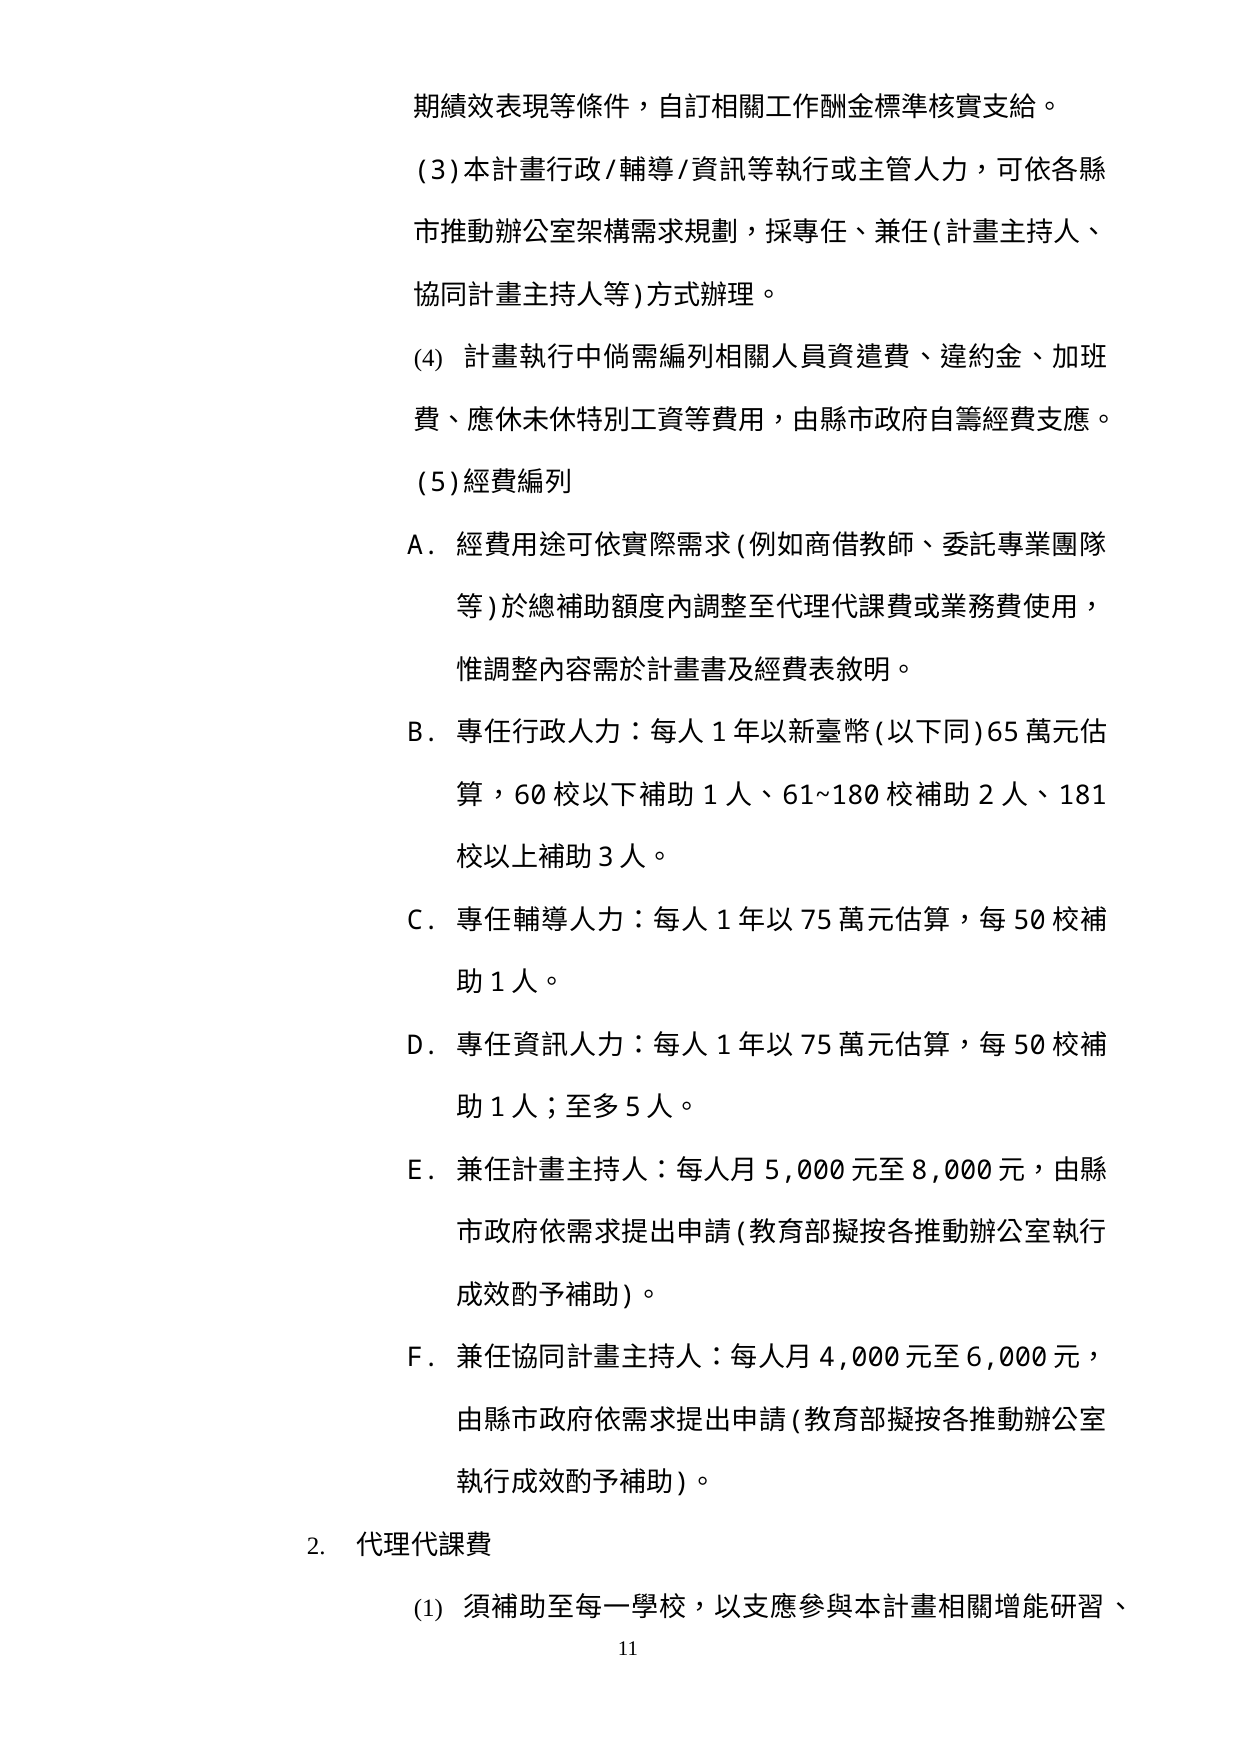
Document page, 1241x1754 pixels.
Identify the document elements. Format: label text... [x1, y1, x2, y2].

list 專任行政人力：每人1年以新臺幣(以下同)65萬元估算，60校以下補助1人、61~180校補助2人、181校以上補助3人。 [407, 688, 1107, 876]
list 期績效表現等條件，自訂相關工作酬金標準核實支給。 [413, 63, 1107, 126]
list 經費編列 [413, 438, 1107, 501]
list 兼任協同計畫主持人：每人月4,000元至6,000元，由縣市政府依需求提出申請(教育部擬按各推動辦公室執行成效酌予補助)。 [407, 1313, 1107, 1501]
list 專任資訊人力：每人1年以75萬元估算，每50校補助1人；至多5人。 [407, 1001, 1107, 1126]
list 經費用途可依實際需求(例如商借教師、委託專業團隊等)於總補助額度內調整至代理代課費或業務費使用，惟調整內容需於計畫書及經費表敘明。 [407, 501, 1107, 688]
list 代理代課費 [307, 1501, 1107, 1563]
list 兼任計畫主持人：每人月5,000元至8,000元，由縣市政府依需求提出申請(教育部擬按各推動辦公室執行成效酌予補助)。 [407, 1126, 1107, 1313]
list 須補助至每一學校，以支應參與本計畫相關增能研習、會議、活動、入校入班(手把手)陪伴服務之代課鐘點費，以及執行本計畫相關工作衍生之減授課費用等，代理代課費補助對象不侷限資訊管理人員，由學校依工作職掌妥善分配，請鼓勵各行政處室共同推動，妥善分工，減輕校內人員推動精進方案之負擔，不宜集中由單一人員辦理。 [413, 1563, 1107, 1626]
list 計畫執行中倘需編列相關人員資遣費、違約金、加班費、應休未休特別工資等費用，由縣市政府自籌經費支應。 [413, 313, 1107, 438]
list 本計畫行政/輔導/資訊等執行或主管人力，可依各縣市推動辦公室架構需求規劃，採專任、兼任(計畫主持人、協同計畫主持人等)方式辦理。 [413, 126, 1107, 313]
list 專任輔導人力：每人1年以75萬元估算，每50校補助1人。 [407, 876, 1107, 1001]
